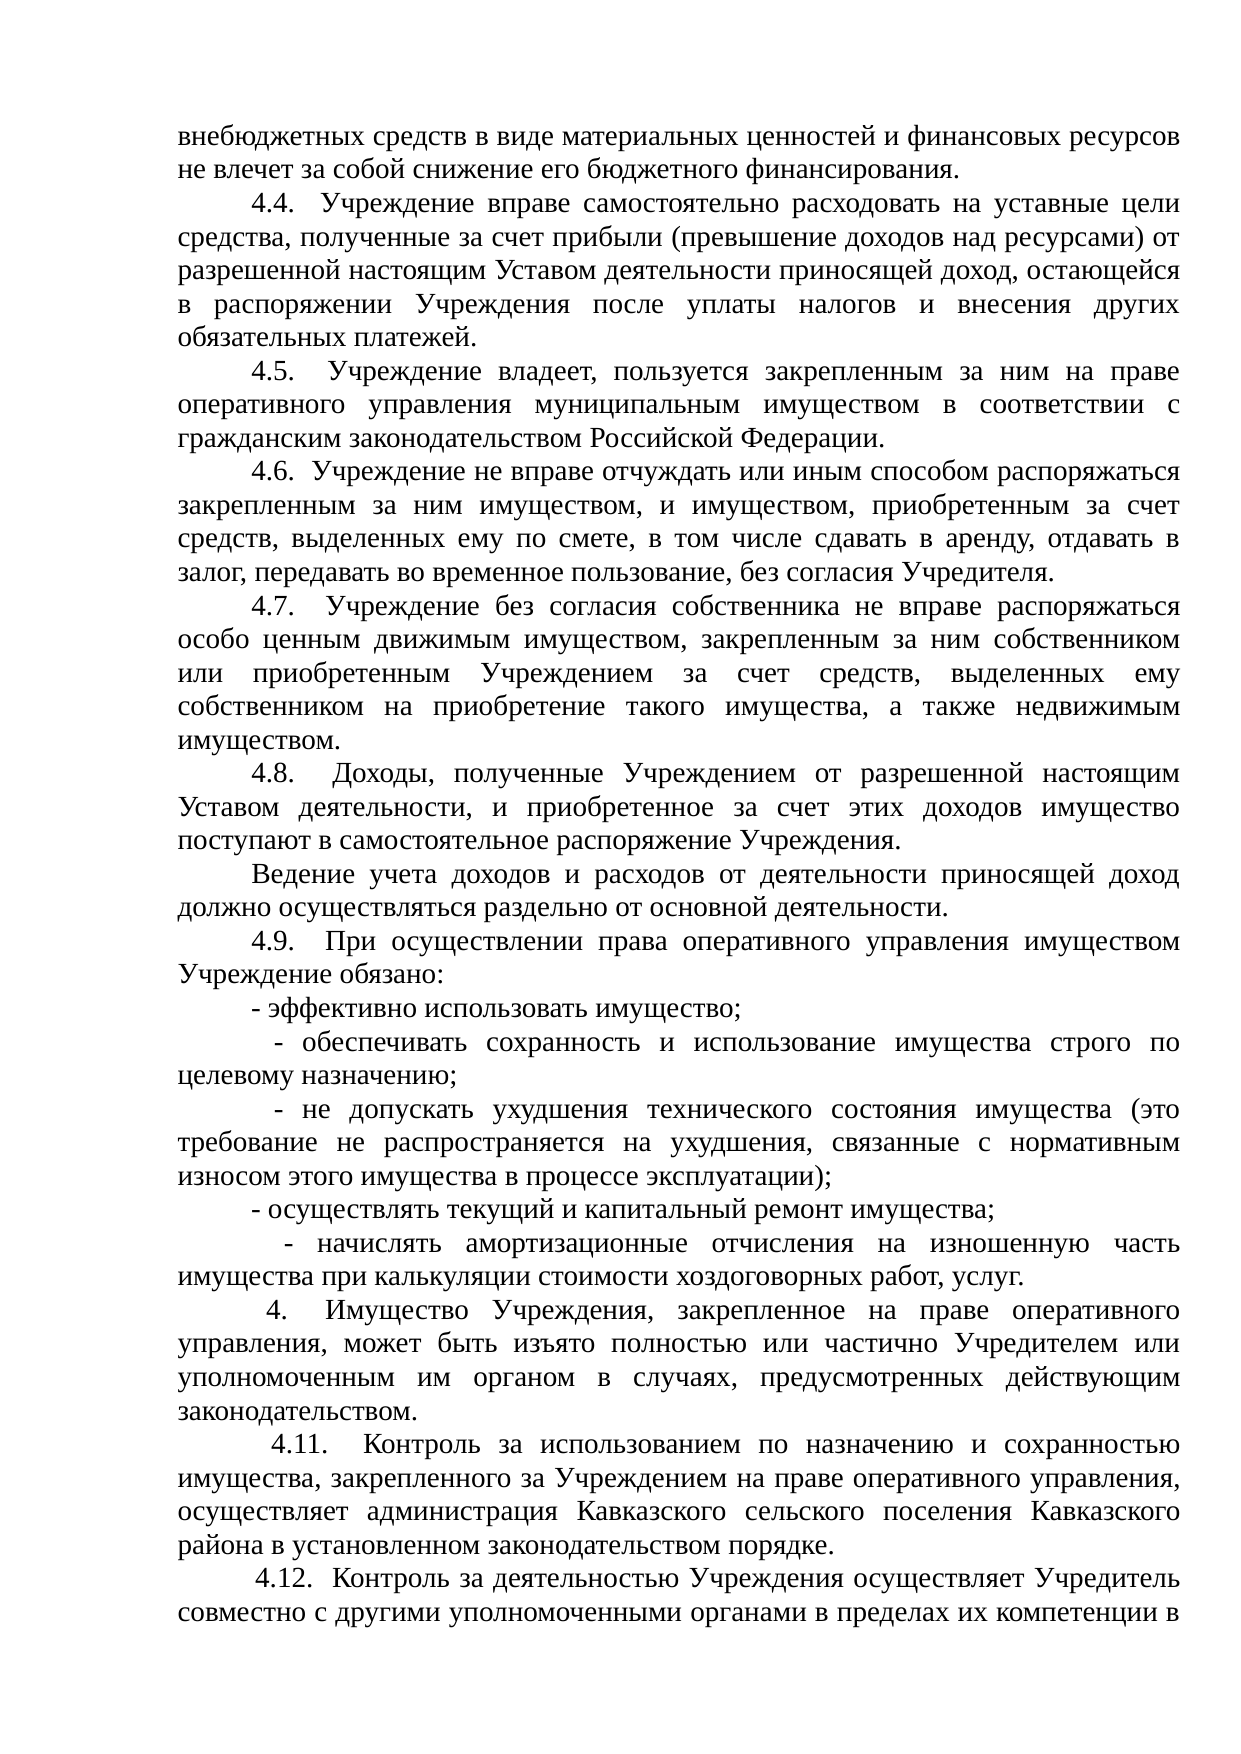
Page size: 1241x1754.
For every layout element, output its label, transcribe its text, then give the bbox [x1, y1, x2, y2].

text 4.11. Контроль за использованием по назначению и сохранностью имущества, закрепленного за Учреждением на праве оперативного управления, осуществляет администрация Кавказского сельского поселения Кавказского района в установленном законодательством порядке. [177, 1426, 1181, 1560]
text - начислять амортизационные отчисления на изношенную часть имущества при калькуляции стоимости хоздоговорных работ, услуг. [177, 1225, 1181, 1292]
text - не допускать ухудшения технического состояния имущества (это требование не распространяется на ухудшения, связанные с нормативным износом этого имущества в процессе эксплуатации); [177, 1091, 1181, 1191]
text - осуществлять текущий и капитальный ремонт имущества; [177, 1191, 1181, 1225]
text Ведение учета доходов и расходов от деятельности приносящей доход должно осуществляться раздельно от основной деятельности. [177, 856, 1181, 923]
text 4.12. Контроль за деятельностью Учреждения осуществляет Учредитель совместно с другими уполномоченными органами в пределах их компетенции в [177, 1560, 1181, 1627]
text 4.4. Учреждение вправе самостоятельно расходовать на уставные цели средства, полученные за счет прибыли (превышение доходов над ресурсами) от разрешенной настоящим Уставом деятельности приносящей доход, остающейся в распоряжении Учреждения после уплаты налогов и внесения других обязательных платежей. [177, 185, 1181, 353]
text - эффективно использовать имущество; [177, 990, 1181, 1024]
text внебюджетных средств в виде материальных ценностей и финансовых ресурсов не влечет за собой снижение его бюджетного финансирования. [177, 118, 1181, 185]
text 4.8. Доходы, полученные Учреждением от разрешенной настоящим Уставом деятельности, и приобретенное за счет этих доходов имущество поступают в самостоятельное распоряжение Учреждения. [177, 755, 1181, 856]
text - обеспечивать сохранность и использование имущества строго по целевому назначению; [177, 1024, 1181, 1091]
text 4.6. Учреждение не вправе отчуждать или иным способом распоряжаться закрепленным за ним имуществом, и имуществом, приобретенным за счет средств, выделенных ему по смете, в том числе сдавать в аренду, отдавать в залог, передавать во временное пользование, без согласия Учредителя. [177, 453, 1181, 588]
text 4.5. Учреждение владеет, пользуется закрепленным за ним на праве оперативного управления муниципальным имуществом в соответствии с гражданским законодательством Российской Федерации. [177, 353, 1181, 453]
text 4.7. Учреждение без согласия собственника не вправе распоряжаться особо ценным движимым имуществом, закрепленным за ним собственником или приобретенным Учреждением за счет средств, выделенных ему собственником на приобретение такого имущества, а также недвижимым имуществом. [177, 588, 1181, 755]
text 4.9. При осуществлении права оперативного управления имуществом Учреждение обязано: [177, 923, 1181, 990]
list Имущество Учреждения, закрепленное на праве оперативного управления, может быть изъято полностью или частично Учредителем или уполномоченным им органом в случаях, предусмотренных действующим законодательством. [177, 1292, 1181, 1426]
